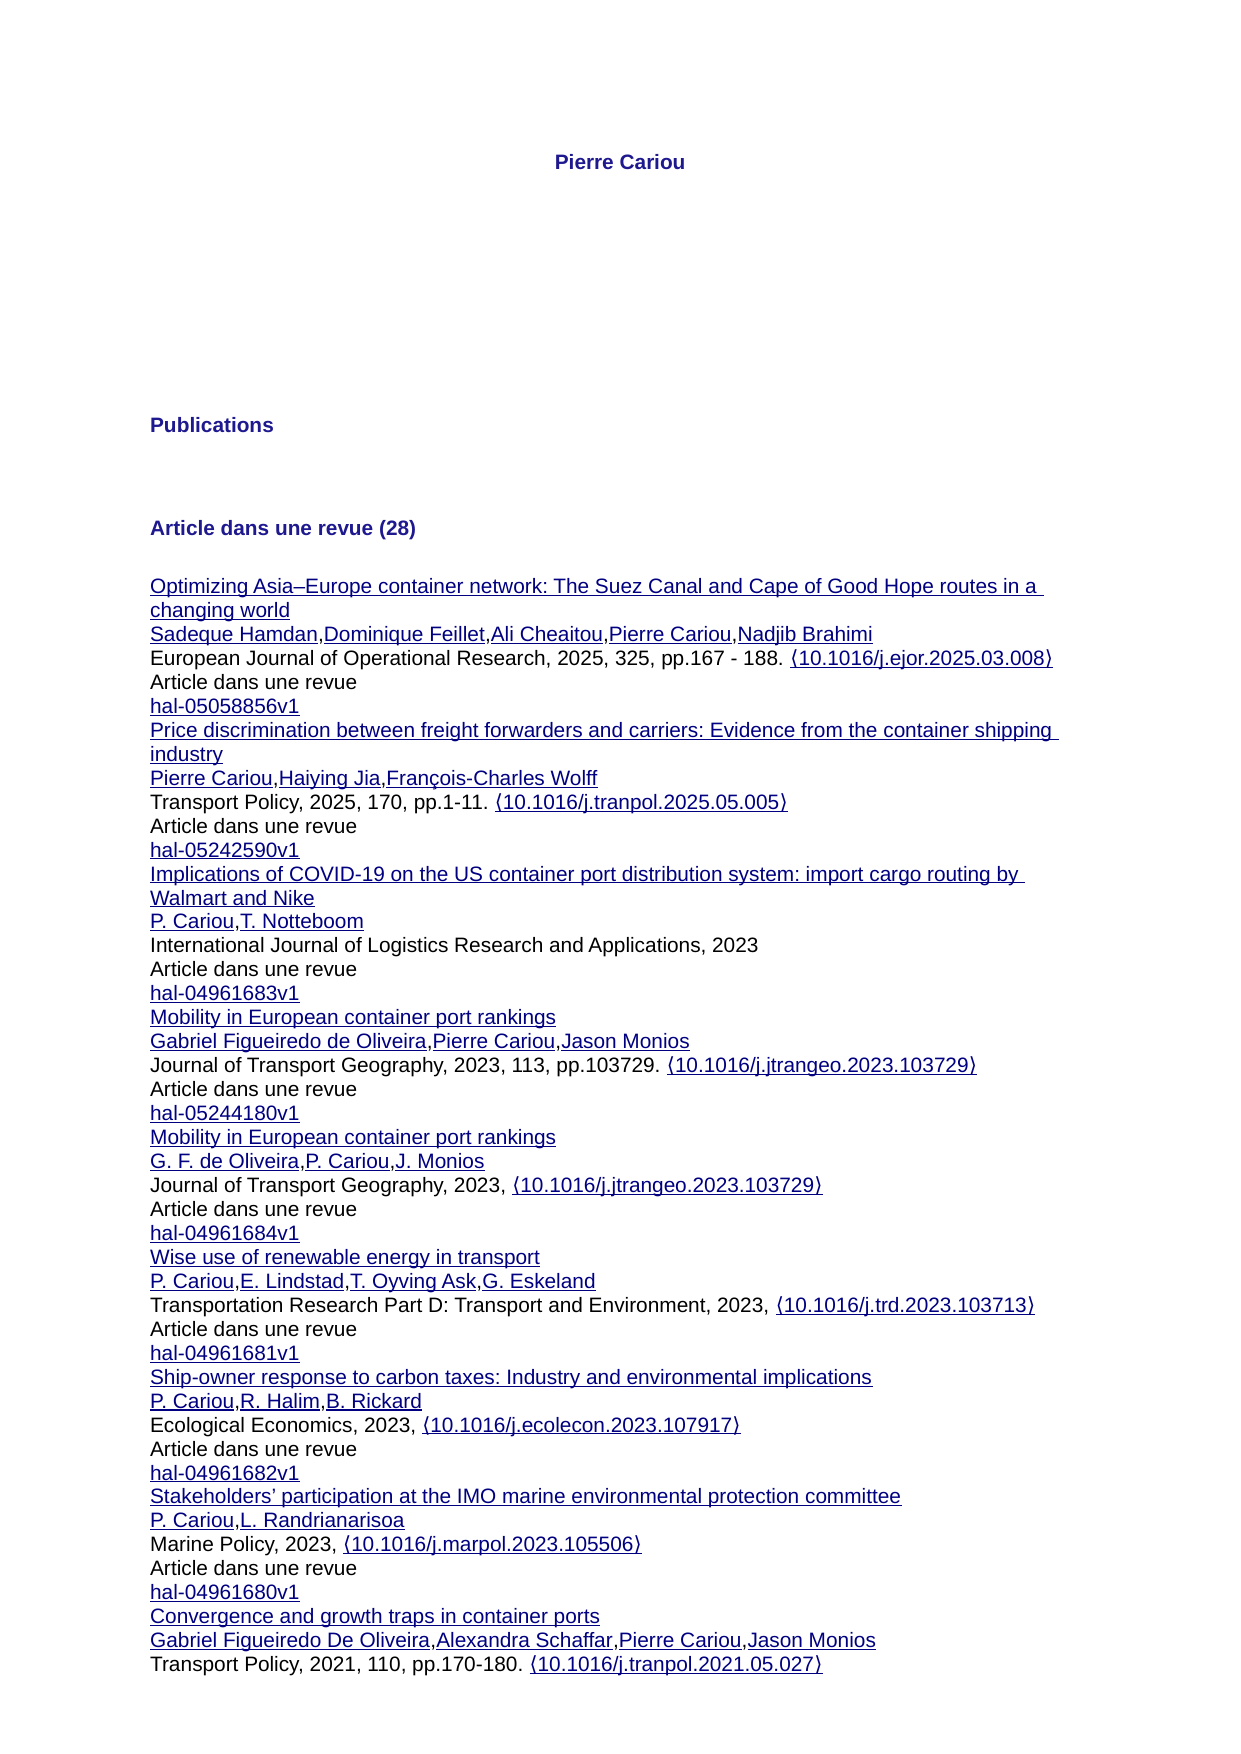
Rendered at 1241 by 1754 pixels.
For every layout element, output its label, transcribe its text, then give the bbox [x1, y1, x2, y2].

table_cell Price discrimination between freight forwarders and carriers: Evidence from the container shipping industry Pierre Cariou,Haiying Jia,François-Charles Wolff Transport Policy, 2025, 170, pp.1-11. ⟨10.1016/j.tranpol.2025.05.005⟩ Article dans une revue hal-05242590v1 [150, 718, 1090, 861]
table_cell Mobility in European container port rankings G. F. de Oliveira,P. Cariou,J. Monios Journal of Transport Geography, 2023, ⟨10.1016/j.jtrangeo.2023.103729⟩ Article dans une revue hal-04961684v1 [150, 1125, 1090, 1245]
table_cell Mobility in European container port rankings Gabriel Figueiredo de Oliveira,Pierre Cariou,Jason Monios Journal of Transport Geography, 2023, 113, pp.103729. ⟨10.1016/j.jtrangeo.2023.103729⟩ Article dans une revue hal-05244180v1 [150, 1005, 1090, 1125]
table_cell Wise use of renewable energy in transport P. Cariou,E. Lindstad,T. Oyving Ask,G. Eskeland Transportation Research Part D: Transport and Environment, 2023, ⟨10.1016/j.trd.2023.103713⟩ Article dans une revue hal-04961681v1 [150, 1245, 1090, 1364]
table_cell Ship-owner response to carbon taxes: Industry and environmental implications P. Cariou,R. Halim,B. Rickard Ecological Economics, 2023, ⟨10.1016/j.ecolecon.2023.107917⟩ Article dans une revue hal-04961682v1 [150, 1365, 1090, 1484]
subtitle Publications [150, 412, 1090, 436]
table_header Optimizing Asia–Europe container network: The Suez Canal and Cape of Good Hope routes in a changing world Sadeque Hamdan,Dominique Feillet,Ali Cheaitou,Pierre Cariou,Nadjib Brahimi European Journal of Operational Research, 2025, 325, pp.167 - 188. ⟨10.1016/j.ejor.2025.03.008⟩ Article dans une revue hal-05058856v1 [150, 574, 1090, 718]
table_cell Convergence and growth traps in container ports Gabriel Figueiredo De Oliveira,Alexandra Schaffar,Pierre Cariou,Jason Monios Transport Policy, 2021, 110, pp.170-180. ⟨10.1016/j.tranpol.2021.05.027⟩ [150, 1604, 1090, 1676]
table_cell Implications of COVID-19 on the US container port distribution system: import cargo routing by Walmart and Nike P. Cariou,T. Notteboom International Journal of Logistics Research and Applications, 2023 Article dans une revue hal-04961683v1 [150, 861, 1090, 1005]
subtitle Article dans une revue (28) [150, 516, 1090, 539]
table_cell Stakeholders’ participation at the IMO marine environmental protection committee P. Cariou,L. Randrianarisoa Marine Policy, 2023, ⟨10.1016/j.marpol.2023.105506⟩ Article dans une revue hal-04961680v1 [150, 1484, 1090, 1604]
subtitle Pierre Cariou [150, 150, 1090, 174]
